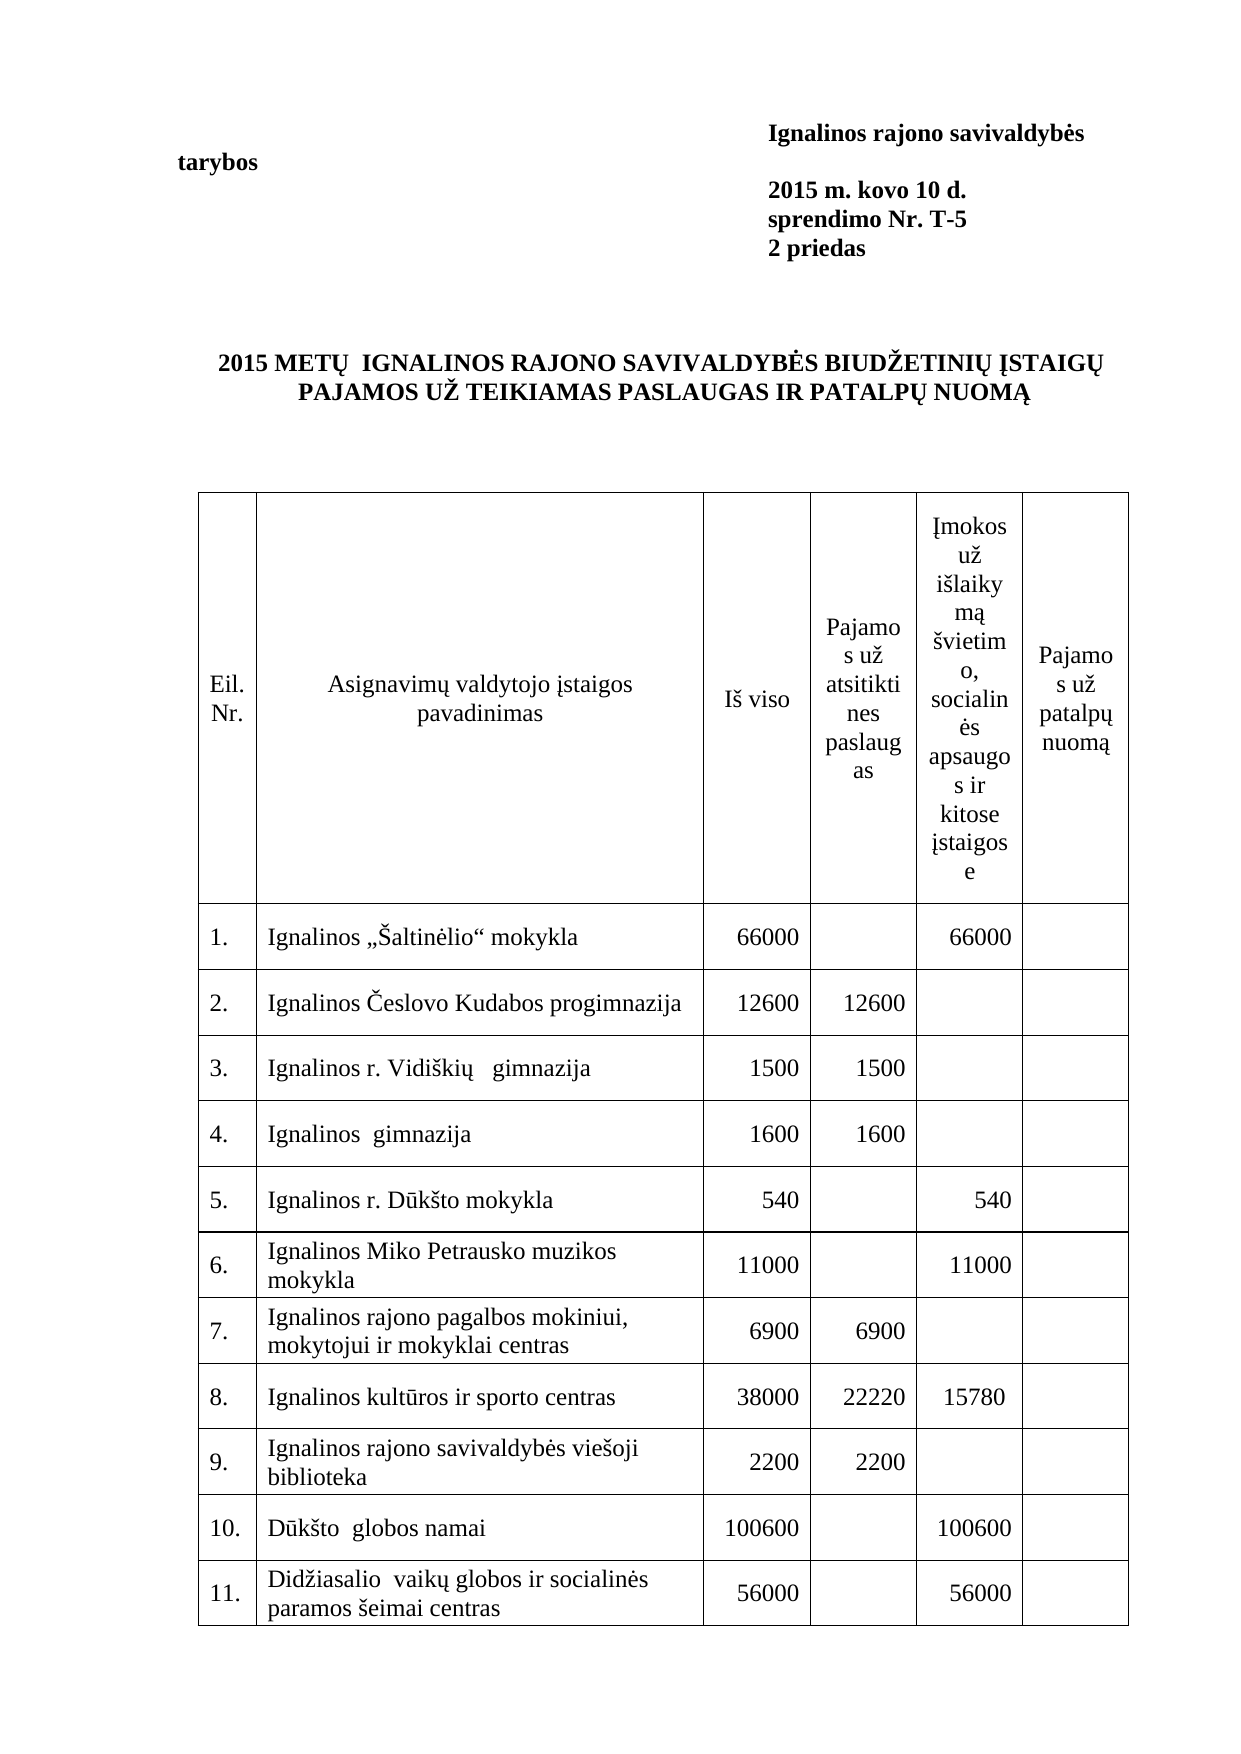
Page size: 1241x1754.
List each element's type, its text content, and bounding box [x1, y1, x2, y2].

table_cell [811, 1561, 916, 1625]
table_cell 1600 [704, 1101, 810, 1166]
table_header Pajamos už patalpų nuomą [1023, 493, 1128, 903]
table_header [187, 492, 198, 1626]
table_cell [917, 1298, 1022, 1363]
table_cell 56000 [917, 1561, 1022, 1625]
table_cell Ignalinos Česlovo Kudabos progimnazija [257, 970, 703, 1034]
table_cell 100600 [917, 1495, 1022, 1559]
table_cell 1500 [811, 1036, 916, 1100]
table_cell 12600 [811, 970, 916, 1034]
text Ignalinos rajono savivaldybės tarybos [177, 118, 1152, 176]
table_cell [1023, 1495, 1128, 1559]
table_cell [811, 1167, 916, 1231]
table_cell 66000 [704, 904, 810, 969]
table_cell [1023, 1036, 1128, 1100]
table_cell [917, 970, 1022, 1034]
table_cell 100600 [704, 1495, 810, 1559]
table_cell 5. [199, 1167, 256, 1231]
text sprendimo Nr. T-5 [177, 204, 1152, 233]
table_cell 6900 [704, 1298, 810, 1363]
table_cell [811, 1233, 916, 1297]
table_header Įmokos už išlaikymą švietimo, socialinės apsaugos ir kitose įstaigose [917, 493, 1022, 903]
table_cell [1023, 1561, 1128, 1625]
table_cell 540 [917, 1167, 1022, 1231]
table_cell 56000 [704, 1561, 810, 1625]
table_cell 22220 [811, 1364, 916, 1428]
table_cell 38000 [704, 1364, 810, 1428]
table_cell Dūkšto globos namai [257, 1495, 703, 1559]
table_cell [917, 1429, 1022, 1494]
table_cell 1. [199, 904, 256, 969]
table_cell Didžiasalio vaikų globos ir socialinės paramos šeimai centras [257, 1561, 703, 1625]
table_cell 1500 [704, 1036, 810, 1100]
table_cell 11000 [917, 1233, 1022, 1297]
table_cell Ignalinos rajono pagalbos mokiniui, mokytojui ir mokyklai centras [257, 1298, 703, 1363]
table_cell [1023, 1233, 1128, 1297]
table_cell [811, 904, 916, 969]
text 2 priedas [177, 233, 1152, 262]
table_cell Ignalinos Miko Petrausko muzikos mokykla [257, 1233, 703, 1297]
text 2015 METŲ IGNALINOS RAJONO SAVIVALDYBĖS BIUDŽETINIŲ ĮSTAIGŲ [177, 348, 1152, 377]
table_cell 66000 [917, 904, 1022, 969]
table_cell 15780 [917, 1364, 1022, 1428]
table_cell 2200 [811, 1429, 916, 1494]
table_cell Ignalinos kultūros ir sporto centras [257, 1364, 703, 1428]
table_cell 10. [199, 1495, 256, 1559]
table_cell 9. [199, 1429, 256, 1494]
table_cell 8. [199, 1364, 256, 1428]
table_header Asignavimų valdytojo įstaigos pavadinimas [257, 493, 703, 903]
table_header [1129, 492, 1141, 1626]
table_cell [1023, 1167, 1128, 1231]
table_cell 1600 [811, 1101, 916, 1166]
table_cell [1023, 1364, 1128, 1428]
table_cell [1023, 904, 1128, 969]
table_cell [1023, 1298, 1128, 1363]
text 2015 m. kovo 10 d. [177, 176, 1152, 204]
table_cell [1023, 1429, 1128, 1494]
table_cell 11000 [704, 1233, 810, 1297]
table_header Pajamos už atsitiktines paslaugas [811, 493, 916, 903]
table_cell 6900 [811, 1298, 916, 1363]
table_cell Ignalinos „Šaltinėlio“ mokykla [257, 904, 703, 969]
table_header Iš viso [704, 493, 810, 903]
table_cell [917, 1101, 1022, 1166]
table_cell 7. [199, 1298, 256, 1363]
table_cell 6. [199, 1233, 256, 1297]
table_cell 2. [199, 970, 256, 1034]
table_cell Ignalinos gimnazija [257, 1101, 703, 1166]
text PAJAMOS UŽ TEIKIAMAS PASLAUGAS IR PATALPŲ NUOMĄ [177, 377, 1152, 406]
table_cell 4. [199, 1101, 256, 1166]
table_cell [811, 1495, 916, 1559]
table_cell Ignalinos r. Vidiškių gimnazija [257, 1036, 703, 1100]
table_cell Ignalinos rajono savivaldybės viešoji biblioteka [257, 1429, 703, 1494]
table_cell 11. [199, 1561, 256, 1625]
table_cell [1023, 1101, 1128, 1166]
table_cell 2200 [704, 1429, 810, 1494]
table_cell 12600 [704, 970, 810, 1034]
table_cell 3. [199, 1036, 256, 1100]
table_header Eil. Nr. [199, 493, 256, 903]
table_cell [917, 1036, 1022, 1100]
table_cell [1023, 970, 1128, 1034]
table_cell Ignalinos r. Dūkšto mokykla [257, 1167, 703, 1231]
table_cell 540 [704, 1167, 810, 1231]
